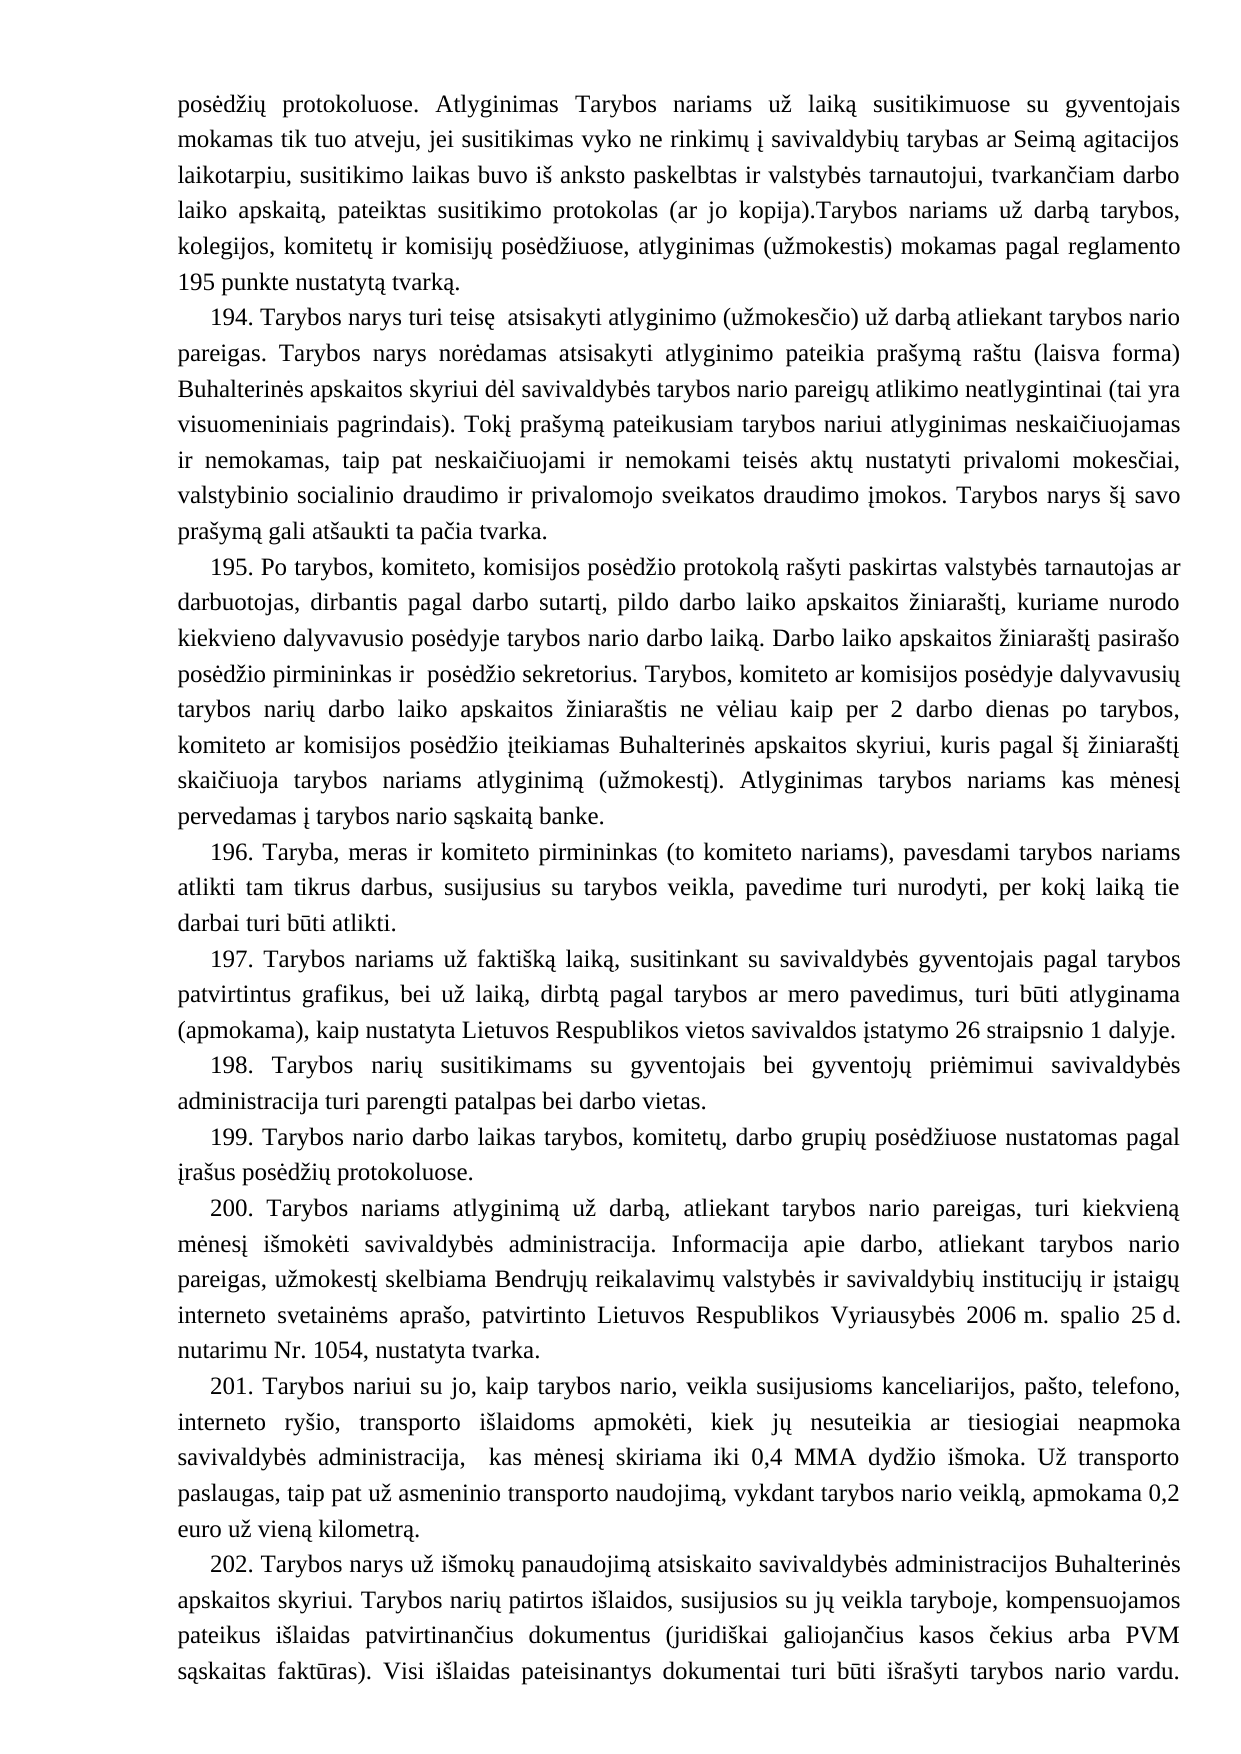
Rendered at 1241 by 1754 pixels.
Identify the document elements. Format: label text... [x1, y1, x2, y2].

text 195. Po tarybos, komiteto, komisijos posėdžio protokolą rašyti paskirtas valstybės tarnautojas ar darbuotojas, dirbantis pagal darbo sutartį, pildo darbo laiko apskaitos žiniaraštį, kuriame nurodo kiekvieno dalyvavusio posėdyje tarybos nario darbo laiką. Darbo laiko apskaitos žiniaraštį pasirašo posėdžio pirmininkas ir posėdžio sekretorius. Tarybos, komiteto ar komisijos posėdyje dalyvavusių tarybos narių darbo laiko apskaitos žiniaraštis ne vėliau kaip per 2 darbo dienas po tarybos, komiteto ar komisijos posėdžio įteikiamas Buhalterinės apskaitos skyriui, kuris pagal šį žiniaraštį skaičiuoja tarybos nariams atlyginimą (užmokestį). Atlyginimas tarybos nariams kas mėnesį pervedamas į tarybos nario sąskaitą banke. [177, 552, 1181, 830]
text 196. Taryba, meras ir komiteto pirmininkas (to komiteto nariams), pavesdami tarybos nariams atlikti tam tikrus darbus, susijusius su tarybos veikla, pavedime turi nurodyti, per kokį laiką tie darbai turi būti atlikti. [177, 837, 1181, 937]
text 197. Tarybos nariams už faktišką laiką, susitinkant su savivaldybės gyventojais pagal tarybos patvirtintus grafikus, bei už laiką, dirbtą pagal tarybos ar mero pavedimus, turi būti atlyginama (apmokama), kaip nustatyta Lietuvos Respublikos vietos savivaldos įstatymo 26 straipsnio 1 dalyje. [177, 944, 1181, 1044]
text 202. Tarybos narys už išmokų panaudojimą atsiskaito savivaldybės administracijos Buhalterinės apskaitos skyriui. Tarybos narių patirtos išlaidos, susijusios su jų veikla taryboje, kompensuojamos pateikus išlaidas patvirtinančius dokumentus (juridiškai galiojančius kasos čekius arba PVM sąskaitas faktūras). Visi išlaidas pateisinantys dokumentai turi būti išrašyti tarybos nario vardu. [177, 1549, 1181, 1685]
text 194. Tarybos narys turi teisę atsisakyti atlyginimo (užmokesčio) už darbą atliekant tarybos nario pareigas. Tarybos narys norėdamas atsisakyti atlyginimo pateikia prašymą raštu (laisva forma) Buhalterinės apskaitos skyriui dėl savivaldybės tarybos nario pareigų atlikimo neatlygintinai (tai yra visuomeniniais pagrindais). Tokį prašymą pateikusiam tarybos nariui atlyginimas neskaičiuojamas ir nemokamas, taip pat neskaičiuojami ir nemokami teisės aktų nustatyti privalomi mokesčiai, valstybinio socialinio draudimo ir privalomojo sveikatos draudimo įmokos. Tarybos narys šį savo prašymą gali atšaukti ta pačia tvarka. [177, 302, 1181, 545]
text 199. Tarybos nario darbo laikas tarybos, komitetų, darbo grupių posėdžiuose nustatomas pagal įrašus posėdžių protokoluose. [177, 1122, 1181, 1186]
text posėdžių protokoluose. Atlyginimas Tarybos nariams už laiką susitikimuose su gyventojais mokamas tik tuo atveju, jei susitikimas vyko ne rinkimų į savivaldybių tarybas ar Seimą agitacijos laikotarpiu, susitikimo laikas buvo iš anksto paskelbtas ir valstybės tarnautojui, tvarkančiam darbo laiko apskaitą, pateiktas susitikimo protokolas (ar jo kopija).Tarybos nariams už darbą tarybos, kolegijos, komitetų ir komisijų posėdžiuose, atlyginimas (užmokestis) mokamas pagal reglamento 195 punkte nustatytą tvarką. [177, 89, 1181, 296]
text 198. Tarybos narių susitikimams su gyventojais bei gyventojų priėmimui savivaldybės administracija turi parengti patalpas bei darbo vietas. [177, 1051, 1181, 1115]
text 201. Tarybos nariui su jo, kaip tarybos nario, veikla susijusioms kanceliarijos, pašto, telefono, interneto ryšio, transporto išlaidoms apmokėti, kiek jų nesuteikia ar tiesiogiai neapmoka savivaldybės administracija, kas mėnesį skiriama iki 0,4 MMA dydžio išmoka. Už transporto paslaugas, taip pat už asmeninio transporto naudojimą, vykdant tarybos nario veiklą, apmokama 0,2 euro už vieną kilometrą. [177, 1371, 1181, 1542]
text 200. Tarybos nariams atlyginimą už darbą, atliekant tarybos nario pareigas, turi kiekvieną mėnesį išmokėti savivaldybės administracija. Informacija apie darbo, atliekant tarybos nario pareigas, užmokestį skelbiama Bendrųjų reikalavimų valstybės ir savivaldybių institucijų ir įstaigų interneto svetainėms aprašo, patvirtinto Lietuvos Respublikos Vyriausybės 2006 m. spalio 25 d. nutarimu Nr. 1054, nustatyta tvarka. [177, 1193, 1181, 1364]
